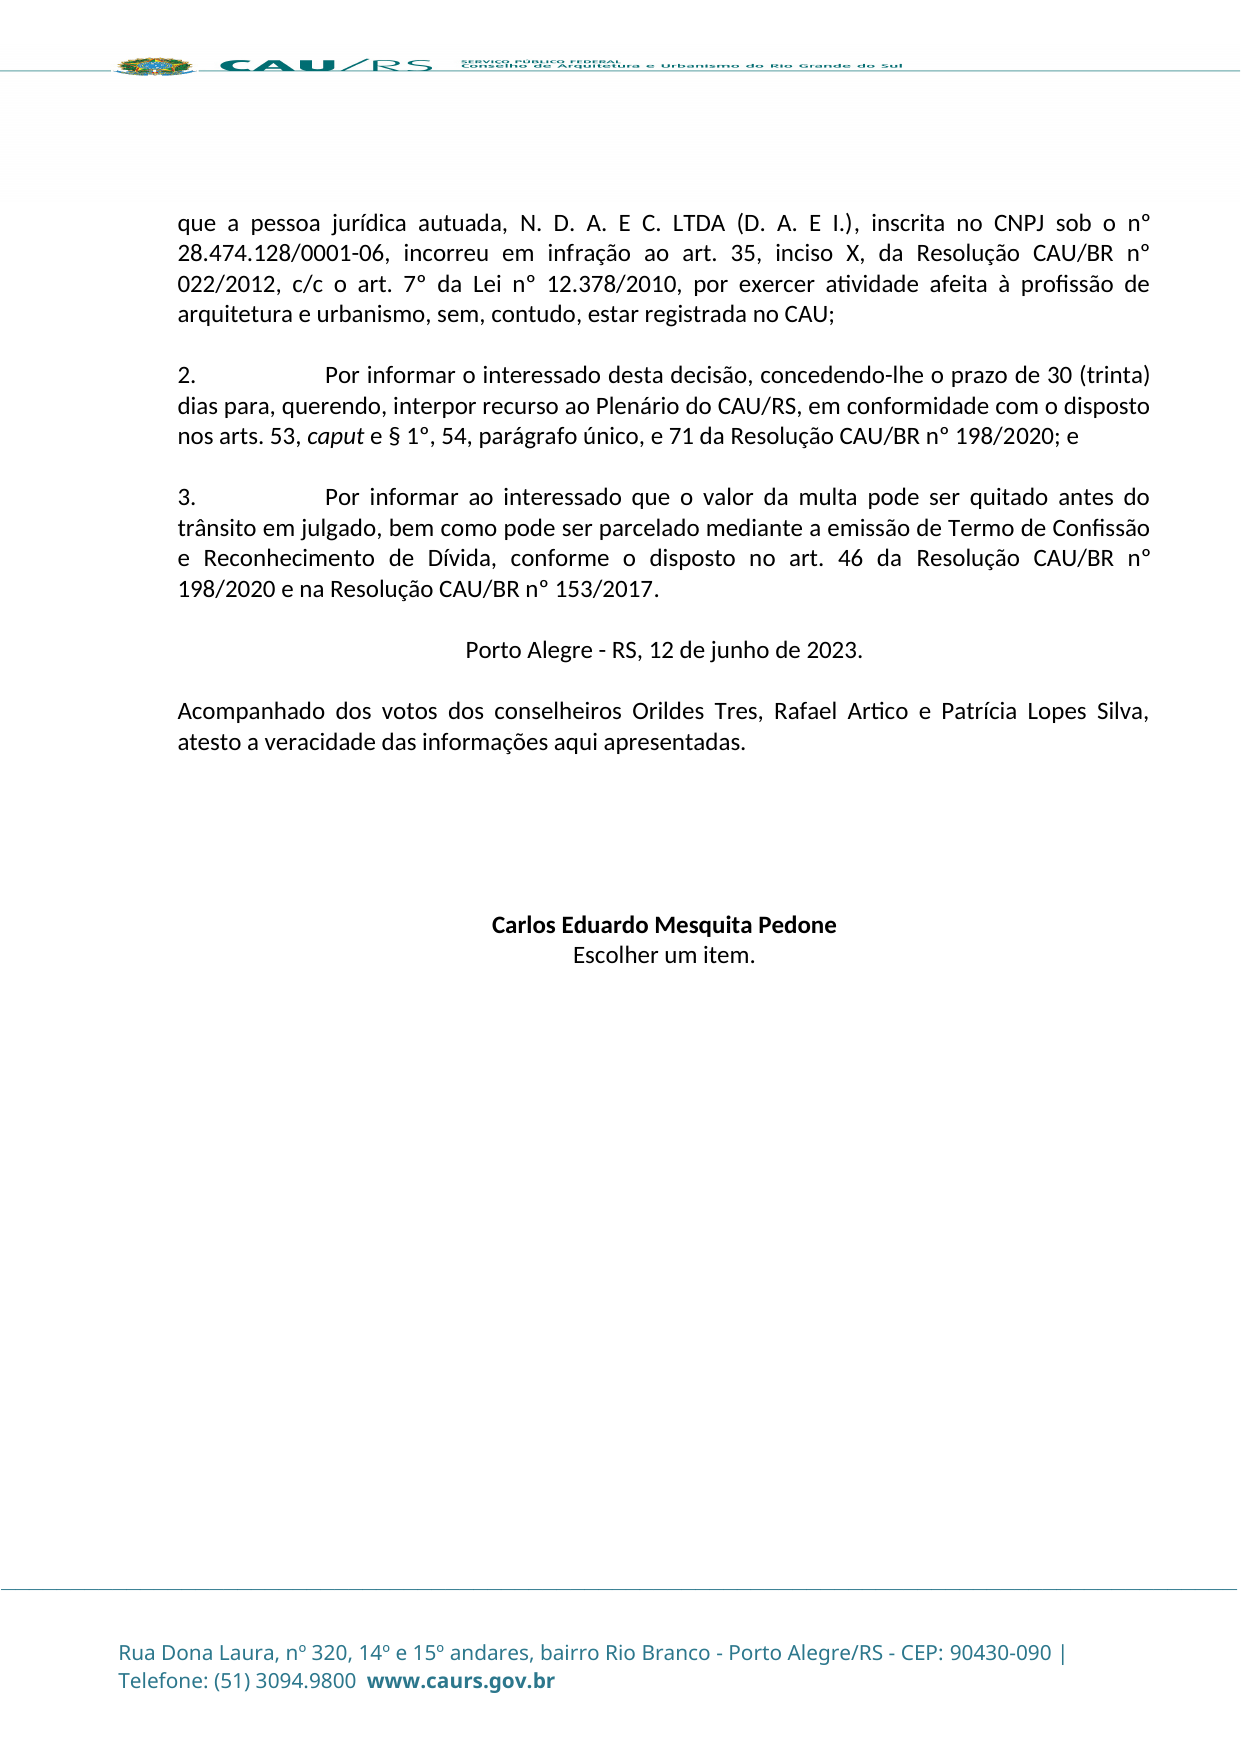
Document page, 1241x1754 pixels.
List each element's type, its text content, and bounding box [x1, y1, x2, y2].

text Carlos Eduardo Mesquita Pedone [177, 909, 1152, 939]
text Coordenador da Comissão de Exercício Profissional [177, 939, 1152, 970]
text Porto Alegre - RS, 12 de junho de 2023. [177, 634, 1152, 664]
list Por informar o interessado desta decisão, concedendo-lhe o prazo de 30 (trinta) dias para, querendo, interpor recurso ao Plenário do CAU/RS, em conformidade com o disposto nos arts. 53, caput e § 1º, 54, parágrafo único, e 71 da Resolução CAU/BR nº 198/2020; e [177, 359, 1152, 451]
text Acompanhado dos votos dos conselheiros Orildes Tres, Rafael Artico e Patrícia Lopes Silva, atesto a veracidade das informações aqui apresentadas. [177, 695, 1152, 756]
list que a pessoa jurídica autuada, N. D. A. E C. LTDA (D. A. E I.), inscrita no CNPJ sob o nº 28.474.128/0001-06, incorreu em infração ao art. 35, inciso X, da Resolução CAU/BR nº 022/2012, c/c o art. 7º da Lei nº 12.378/2010, por exercer atividade afeita à profissão de arquitetura e urbanismo, sem, contudo, estar registrada no CAU; [176, 207, 1152, 329]
list Por informar ao interessado que o valor da multa pode ser quitado antes do trânsito em julgado, bem como pode ser parcelado mediante a emissão de Termo de Confissão e Reconhecimento de Dívida, conforme o disposto no art. 46 da Resolução CAU/BR nº 198/2020 e na Resolução CAU/BR nº 153/2017. [177, 481, 1152, 603]
